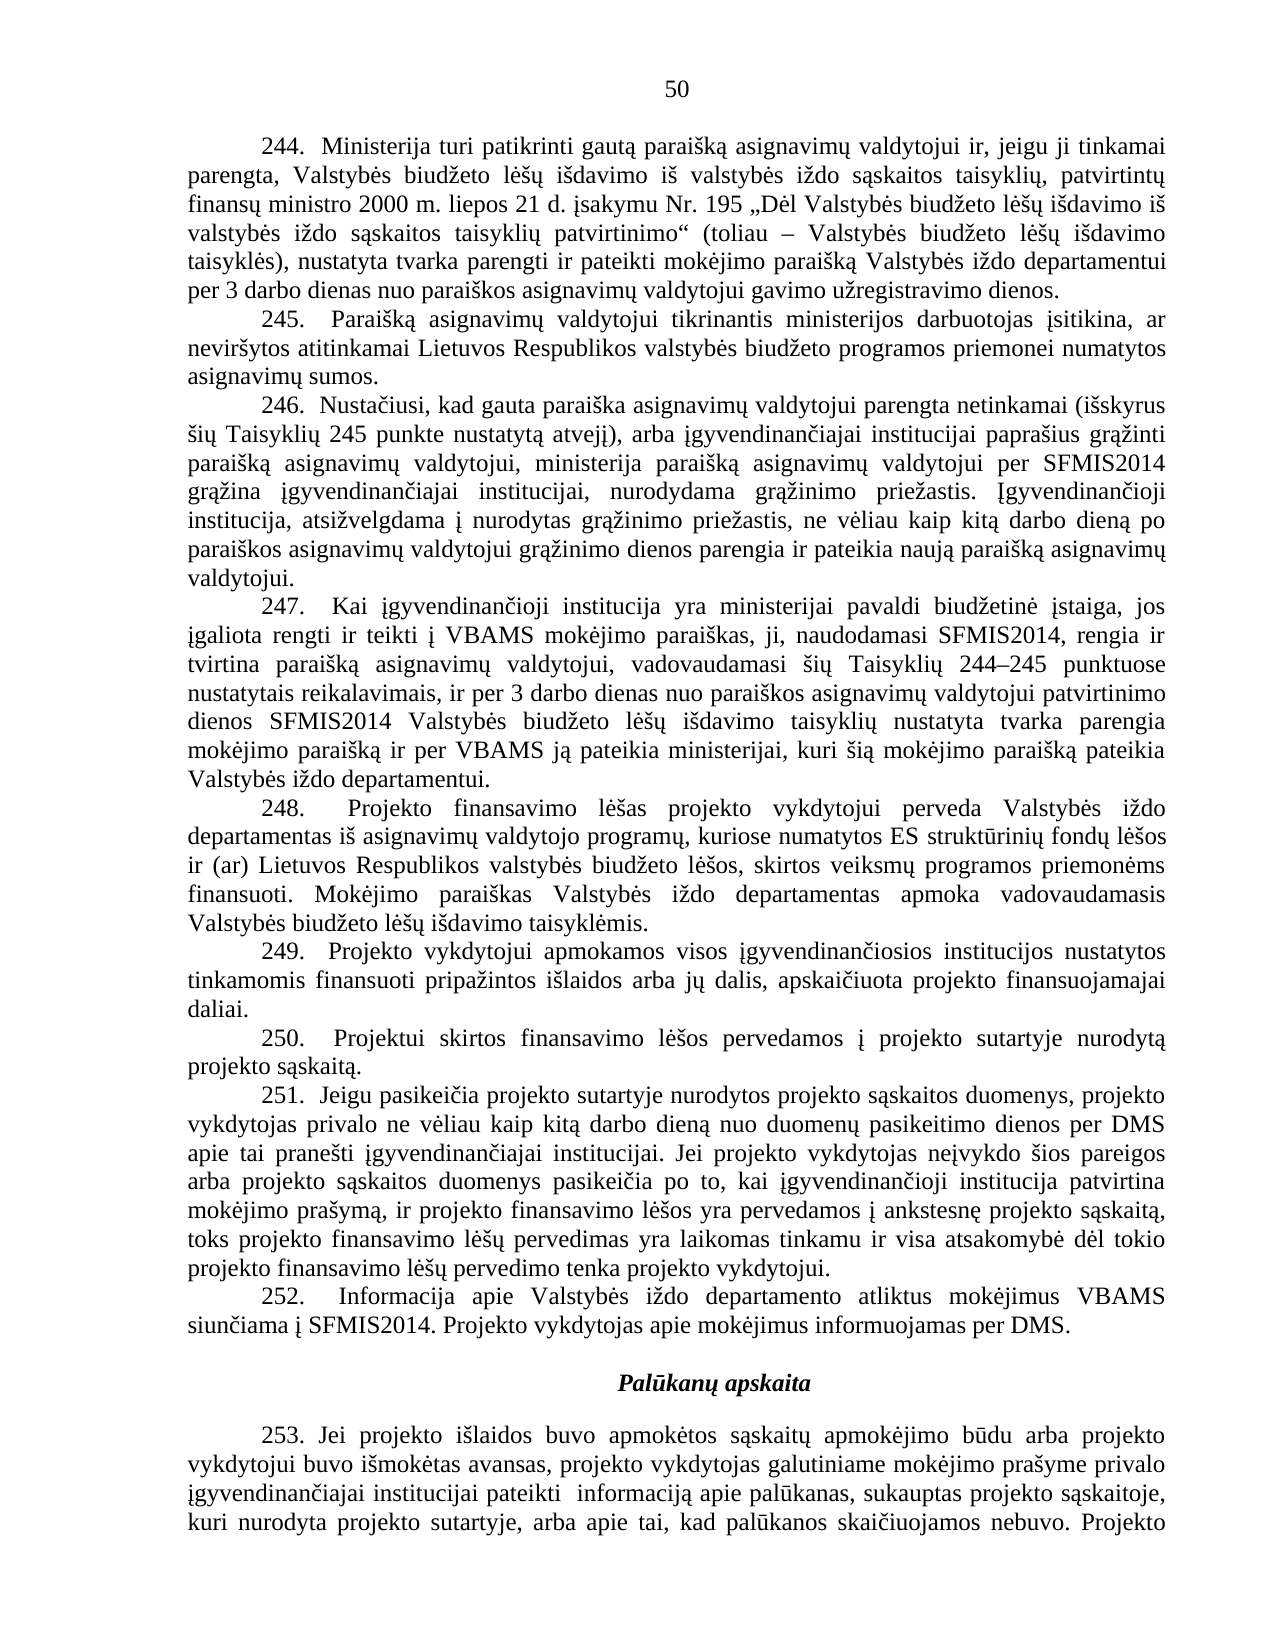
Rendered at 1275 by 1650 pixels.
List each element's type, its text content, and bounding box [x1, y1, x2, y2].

text 253. Jei projekto išlaidos buvo apmokėtos sąskaitų apmokėjimo būdu arba projekto vykdytojui buvo išmokėtas avansas, projekto vykdytojas galutiniame mokėjimo prašyme privalo įgyvendinančiajai institucijai pateikti informaciją apie palūkanas, sukauptas projekto sąskaitoje, kuri nurodyta projekto sutartyje, arba apie tai, kad palūkanos skaičiuojamos nebuvo. Projekto [187, 1420, 1167, 1535]
text 251. Jeigu pasikeičia projekto sutartyje nurodytos projekto sąskaitos duomenys, projekto vykdytojas privalo ne vėliau kaip kitą darbo dieną nuo duomenų pasikeitimo dienos per DMS apie tai pranešti įgyvendinančiajai institucijai. Jei projekto vykdytojas neįvykdo šios pareigos arba projekto sąskaitos duomenys pasikeičia po to, kai įgyvendinančioji institucija patvirtina mokėjimo prašymą, ir projekto finansavimo lėšos yra pervedamos į ankstesnę projekto sąskaitą, toks projekto finansavimo lėšų pervedimas yra laikomas tinkamu ir visa atsakomybė dėl tokio projekto finansavimo lėšų pervedimo tenka projekto vykdytojui. [187, 1080, 1167, 1281]
text 248. Projekto finansavimo lėšas projekto vykdytojui perveda Valstybės iždo departamentas iš asignavimų valdytojo programų, kuriose numatytos ES struktūrinių fondų lėšos ir (ar) Lietuvos Respublikos valstybės biudžeto lėšos, skirtos veiksmų programos priemonėms finansuoti. Mokėjimo paraiškas Valstybės iždo departamentas apmoka vadovaudamasis Valstybės biudžeto lėšų išdavimo taisyklėmis. [187, 793, 1167, 936]
text 244. Ministerija turi patikrinti gautą paraišką asignavimų valdytojui ir, jeigu ji tinkamai parengta, Valstybės biudžeto lėšų išdavimo iš valstybės iždo sąskaitos taisyklių, patvirtintų finansų ministro 2000 m. liepos 21 d. įsakymu Nr. 195 „Dėl Valstybės biudžeto lėšų išdavimo iš valstybės iždo sąskaitos taisyklių patvirtinimo“ (toliau – Valstybės biudžeto lėšų išdavimo taisyklės), nustatyta tvarka parengti ir pateikti mokėjimo paraišką Valstybės iždo departamentui per 3 darbo dienas nuo paraiškos asignavimų valdytojui gavimo užregistravimo dienos. [187, 131, 1167, 304]
text 245. Paraišką asignavimų valdytojui tikrinantis ministerijos darbuotojas įsitikina, ar neviršytos atitinkamai Lietuvos Respublikos valstybės biudžeto programos priemonei numatytos asignavimų sumos. [187, 304, 1167, 390]
text 252. Informacija apie Valstybės iždo departamento atliktus mokėjimus VBAMS siunčiama į SFMIS2014. Projekto vykdytojas apie mokėjimus informuojamas per DMS. [187, 1281, 1167, 1339]
subtitle Palūkanų apskaita [187, 1368, 1167, 1396]
text 249. Projekto vykdytojui apmokamos visos įgyvendinančiosios institucijos nustatytos tinkamomis finansuoti pripažintos išlaidos arba jų dalis, apskaičiuota projekto finansuojamajai daliai. [187, 936, 1167, 1023]
text 246. Nustačiusi, kad gauta paraiška asignavimų valdytojui parengta netinkamai (išskyrus šių Taisyklių 245 punkte nustatytą atvejį), arba įgyvendinančiajai institucijai paprašius grąžinti paraišką asignavimų valdytojui, ministerija paraišką asignavimų valdytojui per SFMIS2014 grąžina įgyvendinančiajai institucijai, nurodydama grąžinimo priežastis. Įgyvendinančioji institucija, atsižvelgdama į nurodytas grąžinimo priežastis, ne vėliau kaip kitą darbo dieną po paraiškos asignavimų valdytojui grąžinimo dienos parengia ir pateikia naują paraišką asignavimų valdytojui. [187, 390, 1167, 591]
text 247. Kai įgyvendinančioji institucija yra ministerijai pavaldi biudžetinė įstaiga, jos įgaliota rengti ir teikti į VBAMS mokėjimo paraiškas, ji, naudodamasi SFMIS2014, rengia ir tvirtina paraišką asignavimų valdytojui, vadovaudamasi šių Taisyklių 244–245 punktuose nustatytais reikalavimais, ir per 3 darbo dienas nuo paraiškos asignavimų valdytojui patvirtinimo dienos SFMIS2014 Valstybės biudžeto lėšų išdavimo taisyklių nustatyta tvarka parengia mokėjimo paraišką ir per VBAMS ją pateikia ministerijai, kuri šią mokėjimo paraišką pateikia Valstybės iždo departamentui. [187, 591, 1167, 793]
text 250. Projektui skirtos finansavimo lėšos pervedamos į projekto sutartyje nurodytą projekto sąskaitą. [187, 1023, 1167, 1080]
